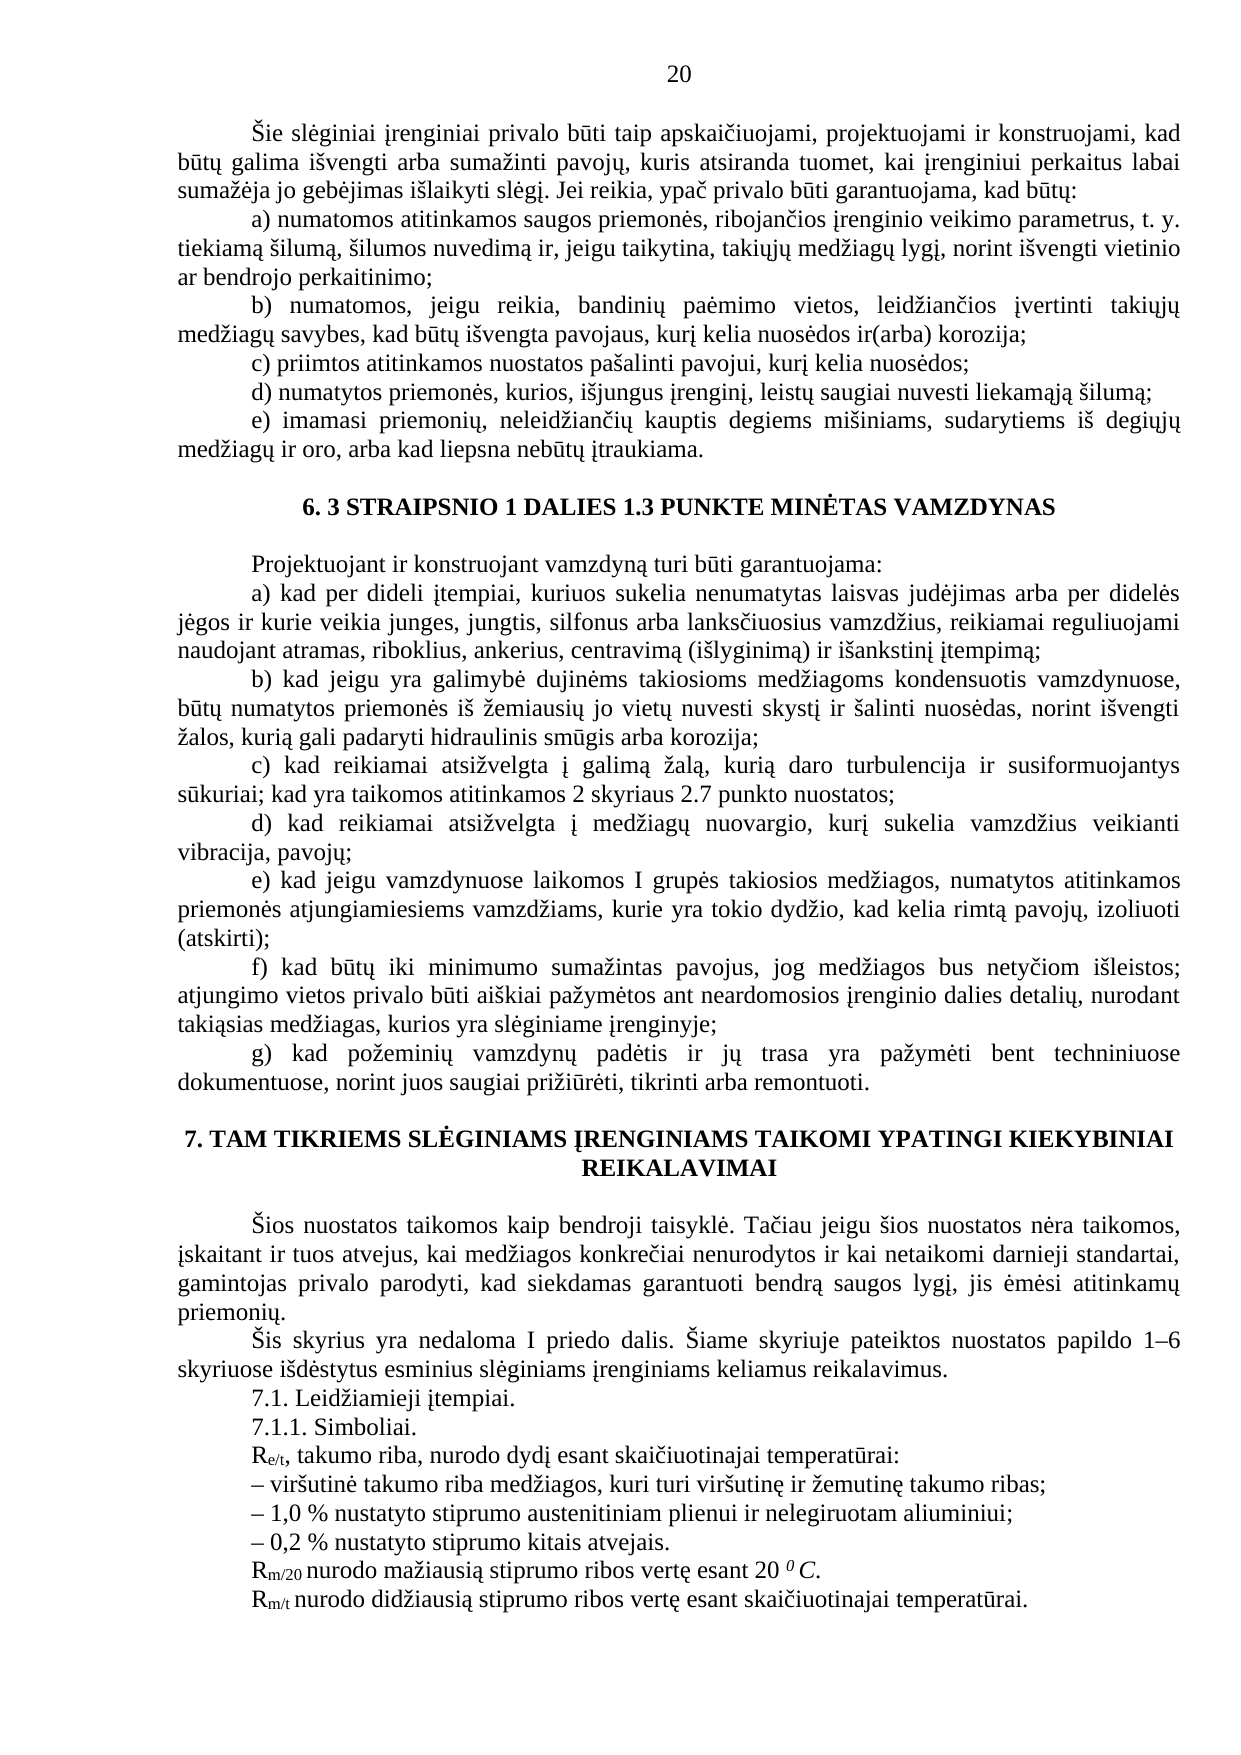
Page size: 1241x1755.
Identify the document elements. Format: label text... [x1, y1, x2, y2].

text d) kad reikiamai atsižvelgta į medžiagų nuovargio, kurį sukelia vamzdžius veikianti vibracija, pavojų; [177, 808, 1181, 866]
text – viršutinė takumo riba medžiagos, kuri turi viršutinę ir žemutinę takumo ribas; [177, 1469, 1181, 1498]
text Re/t, takumo riba, nurodo dydį esant skaičiuotinajai temperatūrai: [177, 1441, 1181, 1469]
text – 1,0 % nustatyto stiprumo austenitiniam plienui ir nelegiruotam aliuminiui; [177, 1498, 1181, 1527]
text f) kad būtų iki minimumo sumažintas pavojus, jog medžiagos bus netyčiom išleistos; atjungimo vietos privalo būti aiškiai pažymėtos ant neardomosios įrenginio dalies detalių, nurodant takiąsias medžiagas, kurios yra slėginiame įrenginyje; [177, 952, 1181, 1038]
text a) kad per dideli įtempiai, kuriuos sukelia nenumatytas laisvas judėjimas arba per didelės jėgos ir kurie veikia junges, jungtis, silfonus arba lanksčiuosius vamzdžius, reikiamai reguliuojami naudojant atramas, riboklius, ankerius, centravimą (išlyginimą) ir išankstinį įtempimą; [177, 578, 1181, 664]
text Rm/t nurodo didžiausią stiprumo ribos vertę esant skaičiuotinajai temperatūrai. [177, 1584, 1181, 1613]
text 7.1.1. Simboliai. [177, 1412, 1181, 1441]
text Projektuojant ir konstruojant vamzdyną turi būti garantuojama: [177, 549, 1181, 578]
text 7.1. Leidžiamieji įtempiai. [177, 1383, 1181, 1412]
text b) kad jeigu yra galimybė dujinėms takiosioms medžiagoms kondensuotis vamzdynuose, būtų numatytos priemonės iš žemiausių jo vietų nuvesti skystį ir šalinti nuosėdas, norint išvengti žalos, kurią gali padaryti hidraulinis smūgis arba korozija; [177, 664, 1181, 751]
text – 0,2 % nustatyto stiprumo kitais atvejais. [177, 1527, 1181, 1556]
text a) numatomos atitinkamos saugos priemonės, ribojančios įrenginio veikimo parametrus, t. y. tiekiamą šilumą, šilumos nuvedimą ir, jeigu taikytina, takiųjų medžiagų lygį, norint išvengti vietinio ar bendrojo perkaitinimo; [177, 204, 1181, 291]
text b) numatomos, jeigu reikia, bandinių paėmimo vietos, leidžiančios įvertinti takiųjų medžiagų savybes, kad būtų išvengta pavojaus, kurį kelia nuosėdos ir(arba) korozija; [177, 291, 1181, 348]
text Rm/20 nurodo mažiausią stiprumo ribos vertę esant 20 0 C. [177, 1556, 1181, 1584]
text g) kad požeminių vamzdynų padėtis ir jų trasa yra pažymėti bent techniniuose dokumentuose, norint juos saugiai prižiūrėti, tikrinti arba remontuoti. [177, 1038, 1181, 1096]
text 7. TAM TIKRIEMS SLĖGINIAMS ĮRENGINIAMS TAIKOMI YPATINGI KIEKYBINIAI REIKALAVIMAI [177, 1124, 1181, 1182]
text Šie slėginiai įrenginiai privalo būti taip apskaičiuojami, projektuojami ir konstruojami, kad būtų galima išvengti arba sumažinti pavojų, kuris atsiranda tuomet, kai įrenginiui perkaitus labai sumažėja jo gebėjimas išlaikyti slėgį. Jei reikia, ypač privalo būti garantuojama, kad būtų: [177, 118, 1181, 204]
text c) priimtos atitinkamos nuostatos pašalinti pavojui, kurį kelia nuosėdos; [177, 348, 1181, 377]
text 6. 3 STRAIPSNIO 1 DALIES 1.3 PUNKTE MINĖTAS VAMZDYNAS [177, 492, 1181, 521]
text d) numatytos priemonės, kurios, išjungus įrenginį, leistų saugiai nuvesti liekamąją šilumą; [177, 377, 1181, 406]
text Šis skyrius yra nedaloma I priedo dalis. Šiame skyriuje pateiktos nuostatos papildo 1–6 skyriuose išdėstytus esminius slėginiams įrenginiams keliamus reikalavimus. [177, 1326, 1181, 1383]
text e) imamasi priemonių, neleidžiančių kauptis degiems mišiniams, sudarytiems iš degiųjų medžiagų ir oro, arba kad liepsna nebūtų įtraukiama. [177, 406, 1181, 463]
text Šios nuostatos taikomos kaip bendroji taisyklė. Tačiau jeigu šios nuostatos nėra taikomos, įskaitant ir tuos atvejus, kai medžiagos konkrečiai nenurodytos ir kai netaikomi darnieji standartai, gamintojas privalo parodyti, kad siekdamas garantuoti bendrą saugos lygį, jis ėmėsi atitinkamų priemonių. [177, 1211, 1181, 1326]
text e) kad jeigu vamzdynuose laikomos I grupės takiosios medžiagos, numatytos atitinkamos priemonės atjungiamiesiems vamzdžiams, kurie yra tokio dydžio, kad kelia rimtą pavojų, izoliuoti (atskirti); [177, 866, 1181, 952]
text c) kad reikiamai atsižvelgta į galimą žalą, kurią daro turbulencija ir susiformuojantys sūkuriai; kad yra taikomos atitinkamos 2 skyriaus 2.7 punkto nuostatos; [177, 751, 1181, 808]
